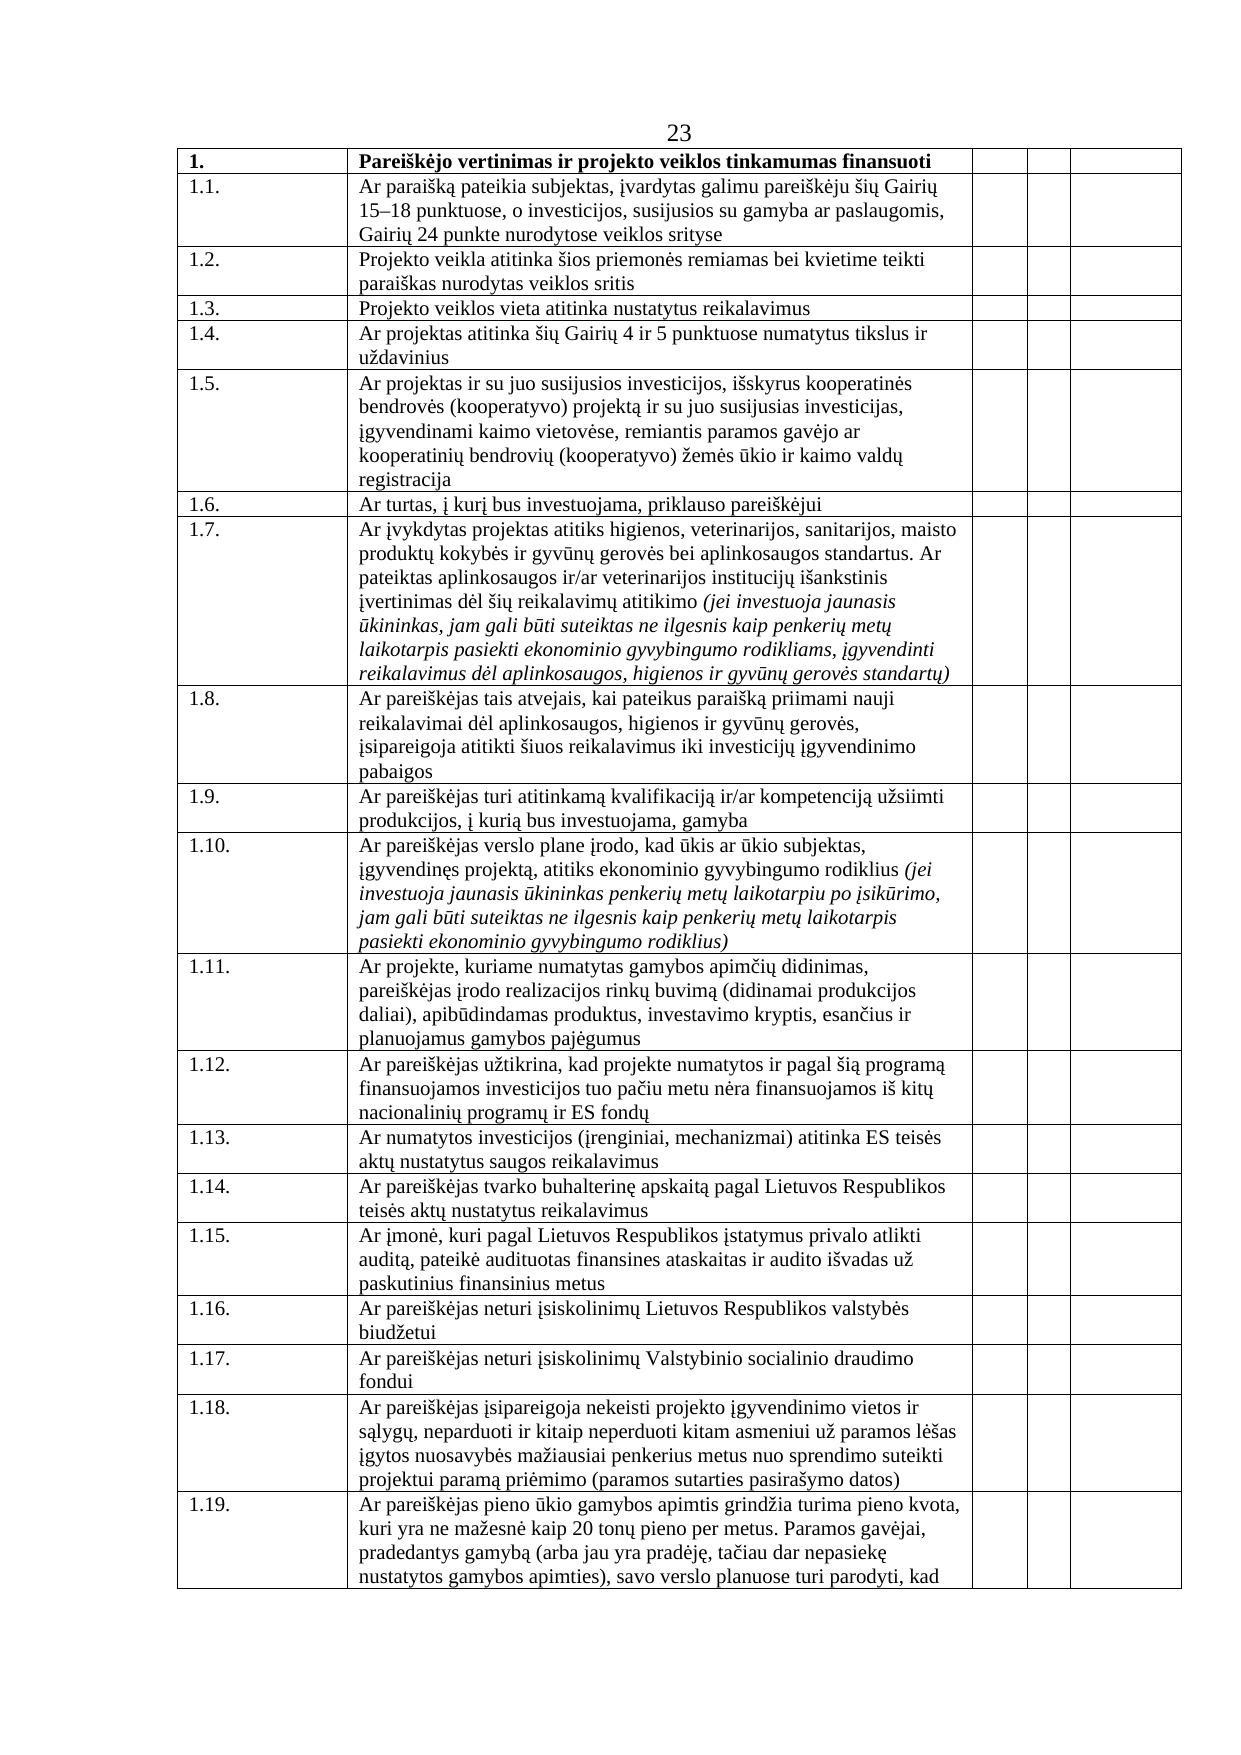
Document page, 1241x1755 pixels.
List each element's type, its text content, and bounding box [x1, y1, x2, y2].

table_cell [1028, 149, 1070, 173]
table_cell 1.10. [178, 833, 347, 953]
table_cell [973, 784, 1027, 832]
table_cell 1. [178, 149, 347, 173]
table_cell [1028, 1125, 1070, 1173]
table_cell Ar numatytos investicijos (įrenginiai, mechanizmai) atitinka ES teisės aktų nustatytus saugos reikalavimus [348, 1125, 972, 1173]
table_cell Ar įmonė, kuri pagal Lietuvos Respublikos įstatymus privalo atlikti auditą, pateikė audituotas finansines ataskaitas ir audito išvadas už paskutinius finansinius metus [348, 1223, 972, 1295]
table_cell Projekto veiklos vieta atitinka nustatytus reikalavimus [348, 296, 972, 320]
table_cell [1071, 1051, 1181, 1124]
table_cell 1.14. [178, 1174, 347, 1222]
table_cell 1.16. [178, 1296, 347, 1344]
table_cell [973, 1125, 1027, 1173]
table_cell [973, 174, 1027, 246]
table_cell [1028, 321, 1070, 369]
table_cell [1028, 247, 1070, 295]
table_cell [1071, 149, 1181, 173]
table_cell 1.15. [178, 1223, 347, 1295]
table_cell [1071, 321, 1181, 369]
table_cell [1028, 492, 1070, 516]
table_cell [1028, 517, 1070, 685]
table_cell [1071, 1395, 1181, 1491]
table_cell [1028, 784, 1070, 832]
table_cell Ar pareiškėjas pieno ūkio gamybos apimtis grindžia turima pieno kvota, kuri yra ne mažesnė kaip 20 tonų pieno per metus. Paramos gavėjai, pradedantys gamybą (arba jau yra pradėję, tačiau dar nepasiekę nustatytos gamybos apimties), savo verslo planuose turi parodyti, kad [348, 1492, 972, 1588]
table_cell [973, 1395, 1027, 1491]
table_cell 1.8. [178, 686, 347, 783]
table_cell [973, 1296, 1027, 1344]
table_cell Projekto veikla atitinka šios priemonės remiamas bei kvietime teikti paraiškas nurodytas veiklos sritis [348, 247, 972, 295]
table_cell [973, 492, 1027, 516]
table_cell Ar paraišką pateikia subjektas, įvardytas galimu pareiškėju šių Gairių 15–18 punktuose, o investicijos, susijusios su gamyba ar paslaugomis, Gairių 24 punkte nurodytose veiklos srityse [348, 174, 972, 246]
table_cell Ar pareiškėjas verslo plane įrodo, kad ūkis ar ūkio subjektas, įgyvendinęs projektą, atitiks ekonominio gyvybingumo rodiklius (jei investuoja jaunasis ūkininkas penkerių metų laikotarpiu po įsikūrimo, jam gali būti suteiktas ne ilgesnis kaip penkerių metų laikotarpis pasiekti ekonominio gyvybingumo rodiklius) [348, 833, 972, 953]
table_cell [1071, 686, 1181, 783]
table_cell [1071, 492, 1181, 516]
table_cell [973, 296, 1027, 320]
table_cell [973, 370, 1027, 491]
table_cell [1071, 296, 1181, 320]
table_cell Ar projekte, kuriame numatytas gamybos apimčių didinimas, pareiškėjas įrodo realizacijos rinkų buvimą (didinamai produkcijos daliai), apibūdindamas produktus, investavimo kryptis, esančius ir planuojamus gamybos pajėgumus [348, 954, 972, 1050]
table_cell [973, 1051, 1027, 1124]
table_cell Ar projektas atitinka šių Gairių 4 ir 5 punktuose numatytus tikslus ir uždavinius [348, 321, 972, 369]
table_cell Ar pareiškėjas tvarko buhalterinę apskaitą pagal Lietuvos Respublikos teisės aktų nustatytus reikalavimus [348, 1174, 972, 1222]
table_cell [1071, 954, 1181, 1050]
table_cell [1028, 833, 1070, 953]
table_cell [1071, 1296, 1181, 1344]
table_cell [973, 954, 1027, 1050]
table_cell [1028, 1223, 1070, 1295]
table_cell [1028, 1296, 1070, 1344]
table_cell [973, 1345, 1027, 1393]
table_cell 1.18. [178, 1395, 347, 1491]
table_cell [1071, 1125, 1181, 1173]
table_cell [1028, 1492, 1070, 1588]
table_cell [1071, 1174, 1181, 1222]
table_cell 1.13. [178, 1125, 347, 1173]
table_cell Ar pareiškėjas neturi įsiskolinimų Lietuvos Respublikos valstybės biudžetui [348, 1296, 972, 1344]
table_cell [1071, 833, 1181, 953]
table_cell [973, 517, 1027, 685]
table_cell 1.7. [178, 517, 347, 685]
table_cell [1028, 1345, 1070, 1393]
table_cell [973, 321, 1027, 369]
table_cell Ar pareiškėjas turi atitinkamą kvalifikaciją ir/ar kompetenciją užsiimti produkcijos, į kurią bus investuojama, gamyba [348, 784, 972, 832]
table_cell [973, 833, 1027, 953]
table_cell Ar projektas ir su juo susijusios investicijos, išskyrus kooperatinės bendrovės (kooperatyvo) projektą ir su juo susijusias investicijas, įgyvendinami kaimo vietovėse, remiantis paramos gavėjo ar kooperatinių bendrovių (kooperatyvo) žemės ūkio ir kaimo valdų registracija [348, 370, 972, 491]
table_cell Pareiškėjo vertinimas ir projekto veiklos tinkamumas finansuoti [348, 149, 972, 173]
table_cell [1028, 296, 1070, 320]
table_cell [973, 1174, 1027, 1222]
table_cell [1028, 174, 1070, 246]
table_cell [1071, 1345, 1181, 1393]
table_cell 1.1. [178, 174, 347, 246]
table_cell Ar pareiškėjas užtikrina, kad projekte numatytos ir pagal šią programą finansuojamos investicijos tuo pačiu metu nėra finansuojamos iš kitų nacionalinių programų ir ES fondų [348, 1051, 972, 1124]
table_cell 1.4. [178, 321, 347, 369]
table_cell [1028, 1174, 1070, 1222]
table_cell [1071, 517, 1181, 685]
table_cell Ar pareiškėjas tais atvejais, kai pateikus paraišką priimami nauji reikalavimai dėl aplinkosaugos, higienos ir gyvūnų gerovės, įsipareigoja atitikti šiuos reikalavimus iki investicijų įgyvendinimo pabaigos [348, 686, 972, 783]
table_cell [973, 247, 1027, 295]
table_cell 1.12. [178, 1051, 347, 1124]
table_cell 1.11. [178, 954, 347, 1050]
table_cell [973, 149, 1027, 173]
table_cell 1.9. [178, 784, 347, 832]
table_cell [973, 1223, 1027, 1295]
table_cell [1071, 1492, 1181, 1588]
table_cell 1.19. [178, 1492, 347, 1588]
table_cell Ar pareiškėjas įsipareigoja nekeisti projekto įgyvendinimo vietos ir sąlygų, neparduoti ir kitaip neperduoti kitam asmeniui už paramos lėšas įgytos nuosavybės mažiausiai penkerius metus nuo sprendimo suteikti projektui paramą priėmimo (paramos sutarties pasirašymo datos) [348, 1395, 972, 1491]
table_cell [1028, 686, 1070, 783]
table_cell [1028, 1395, 1070, 1491]
table_cell 1.17. [178, 1345, 347, 1393]
table_cell [1028, 1051, 1070, 1124]
table_cell 1.5. [178, 370, 347, 491]
table_cell 1.3. [178, 296, 347, 320]
table_cell [973, 686, 1027, 783]
table_cell [1028, 954, 1070, 1050]
table_cell [1071, 247, 1181, 295]
table_cell Ar pareiškėjas neturi įsiskolinimų Valstybinio socialinio draudimo fondui [348, 1345, 972, 1393]
table_cell [1071, 174, 1181, 246]
table_cell Ar turtas, į kurį bus investuojama, priklauso pareiškėjui [348, 492, 972, 516]
table_cell 1.2. [178, 247, 347, 295]
table_cell [1028, 370, 1070, 491]
table_cell [973, 1492, 1027, 1588]
table_cell [1071, 784, 1181, 832]
table_cell [1071, 370, 1181, 491]
table_cell 1.6. [178, 492, 347, 516]
table_cell [1071, 1223, 1181, 1295]
table_cell Ar įvykdytas projektas atitiks higienos, veterinarijos, sanitarijos, maisto produktų kokybės ir gyvūnų gerovės bei aplinkosaugos standartus. Ar pateiktas aplinkosaugos ir/ar veterinarijos institucijų išankstinis įvertinimas dėl šių reikalavimų atitikimo (jei investuoja jaunasis ūkininkas, jam gali būti suteiktas ne ilgesnis kaip penkerių metų laikotarpis pasiekti ekonominio gyvybingumo rodikliams, įgyvendinti reikalavimus dėl aplinkosaugos, higienos ir gyvūnų gerovės standartų) [348, 517, 972, 685]
